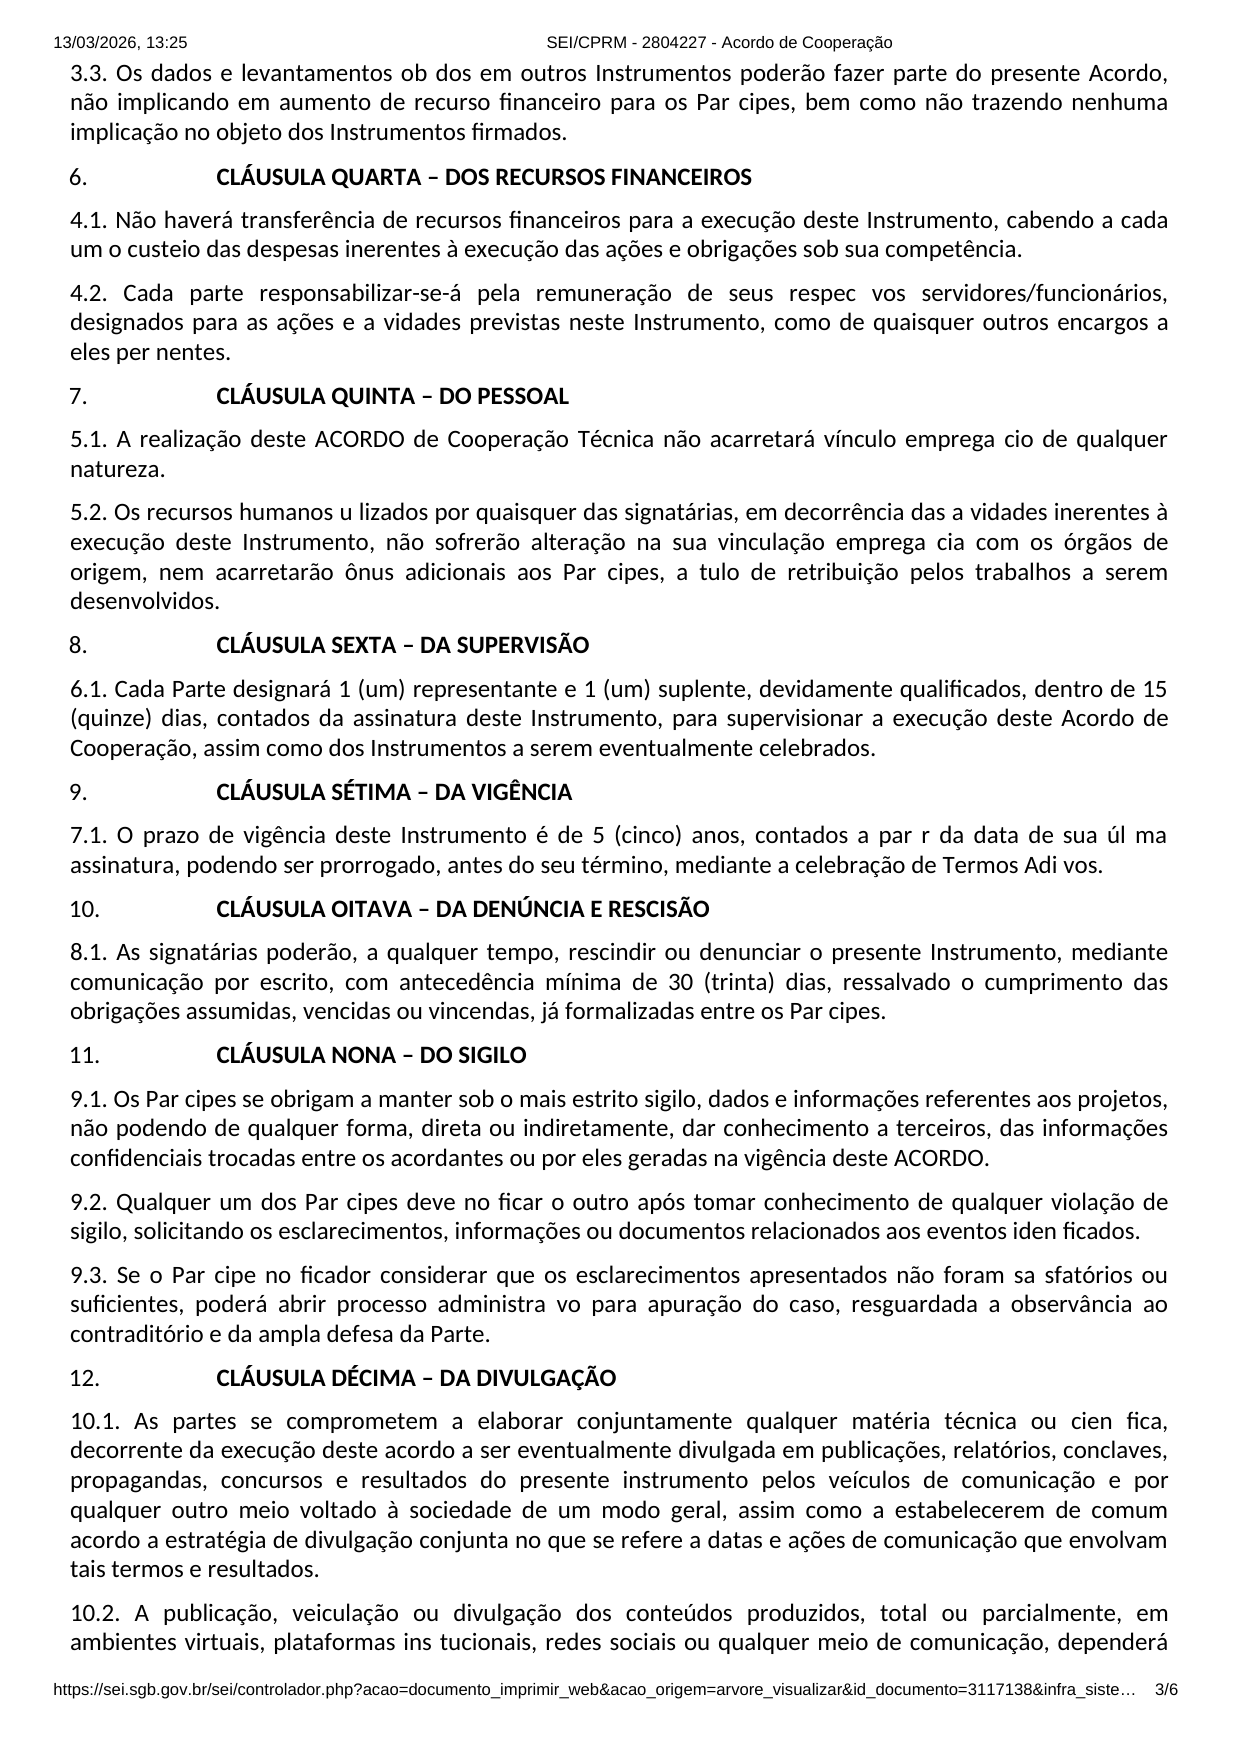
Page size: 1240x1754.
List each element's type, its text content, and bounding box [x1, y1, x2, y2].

subtitle CLÁUSULA QUARTA – DOS RECURSOS FINANCEIROS [69, 161, 1125, 191]
text 9.3. Se o Par cipe no ficador considerar que os esclarecimentos apresentados não foram sa sfatórios ou suficientes, poderá abrir processo administra vo para apuração do caso, resguardada a observância ao contraditório e da ampla defesa da Parte. [70, 1259, 1170, 1348]
subtitle CLÁUSULA SÉTIMA – DA VIGÊNCIA [69, 776, 1125, 807]
text 4.1. Não haverá transferência de recursos financeiros para a execução deste Instrumento, cabendo a cada um o custeio das despesas inerentes à execução das ações e obrigações sob sua competência. [70, 204, 1170, 264]
text 6.1. Cada Parte designará 1 (um) representante e 1 (um) suplente, devidamente qualificados, dentro de 15 (quinze) dias, contados da assinatura deste Instrumento, para supervisionar a execução deste Acordo de Cooperação, assim como dos Instrumentos a serem eventualmente celebrados. [70, 673, 1170, 762]
subtitle CLÁUSULA NONA – DO SIGILO [69, 1040, 1125, 1070]
text 10.2. A publicação, veiculação ou divulgação dos conteúdos produzidos, total ou parcialmente, em ambientes virtuais, plataformas ins tucionais, redes sociais ou qualquer meio de comunicação, dependerá [70, 1598, 1170, 1657]
text 9.1. Os Par cipes se obrigam a manter sob o mais estrito sigilo, dados e informações referentes aos projetos, não podendo de qualquer forma, direta ou indiretamente, dar conhecimento a terceiros, das informações confidenciais trocadas entre os acordantes ou por eles geradas na vigência deste ACORDO. [70, 1083, 1170, 1172]
subtitle CLÁUSULA SEXTA – DA SUPERVISÃO [69, 630, 1125, 660]
text 8.1. As signatárias poderão, a qualquer tempo, rescindir ou denunciar o presente Instrumento, mediante comunicação por escrito, com antecedência mínima de 30 (trinta) dias, ressalvado o cumprimento das obrigações assumidas, vencidas ou vincendas, já formalizadas entre os Par cipes. [70, 937, 1170, 1026]
subtitle CLÁUSULA DÉCIMA – DA DIVULGAÇÃO [69, 1362, 1125, 1393]
text 5.2. Os recursos humanos u lizados por quaisquer das signatárias, em decorrência das a vidades inerentes à execução deste Instrumento, não sofrerão alteração na sua vinculação emprega cia com os órgãos de origem, nem acarretarão ônus adicionais aos Par cipes, a tulo de retribuição pelos trabalhos a serem desenvolvidos. [70, 497, 1170, 616]
subtitle CLÁUSULA OITAVA – DA DENÚNCIA E RESCISÃO [69, 893, 1125, 924]
text 10.1. As partes se comprometem a elaborar conjuntamente qualquer matéria técnica ou cien fica, decorrente da execução deste acordo a ser eventualmente divulgada em publicações, relatórios, conclaves, propagandas, concursos e resultados do presente instrumento pelos veículos de comunicação e por qualquer outro meio voltado à sociedade de um modo geral, assim como a estabelecerem de comum acordo a estratégia de divulgação conjunta no que se refere a datas e ações de comunicação que envolvam tais termos e resultados. [70, 1406, 1170, 1584]
text 5.1. A realização deste ACORDO de Cooperação Técnica não acarretará vínculo emprega cio de qualquer natureza. [70, 424, 1170, 483]
subtitle CLÁUSULA QUINTA – DO PESSOAL [69, 380, 1125, 411]
text 9.2. Qualquer um dos Par cipes deve no ficar o outro após tomar conhecimento de qualquer violação de sigilo, solicitando os esclarecimentos, informações ou documentos relacionados aos eventos iden ficados. [70, 1186, 1170, 1246]
text 7.1. O prazo de vigência deste Instrumento é de 5 (cinco) anos, contados a par r da data de sua úl ma assinatura, podendo ser prorrogado, antes do seu término, mediante a celebração de Termos Adi vos. [70, 820, 1170, 879]
text 3.3. Os dados e levantamentos ob dos em outros Instrumentos poderão fazer parte do presente Acordo, não implicando em aumento de recurso financeiro para os Par cipes, bem como não trazendo nenhuma implicação no objeto dos Instrumentos firmados. [70, 58, 1170, 147]
text 4.2. Cada parte responsabilizar-se-á pela remuneração de seus respec vos servidores/funcionários, designados para as ações e a vidades previstas neste Instrumento, como de quaisquer outros encargos a eles per nentes. [70, 277, 1170, 366]
